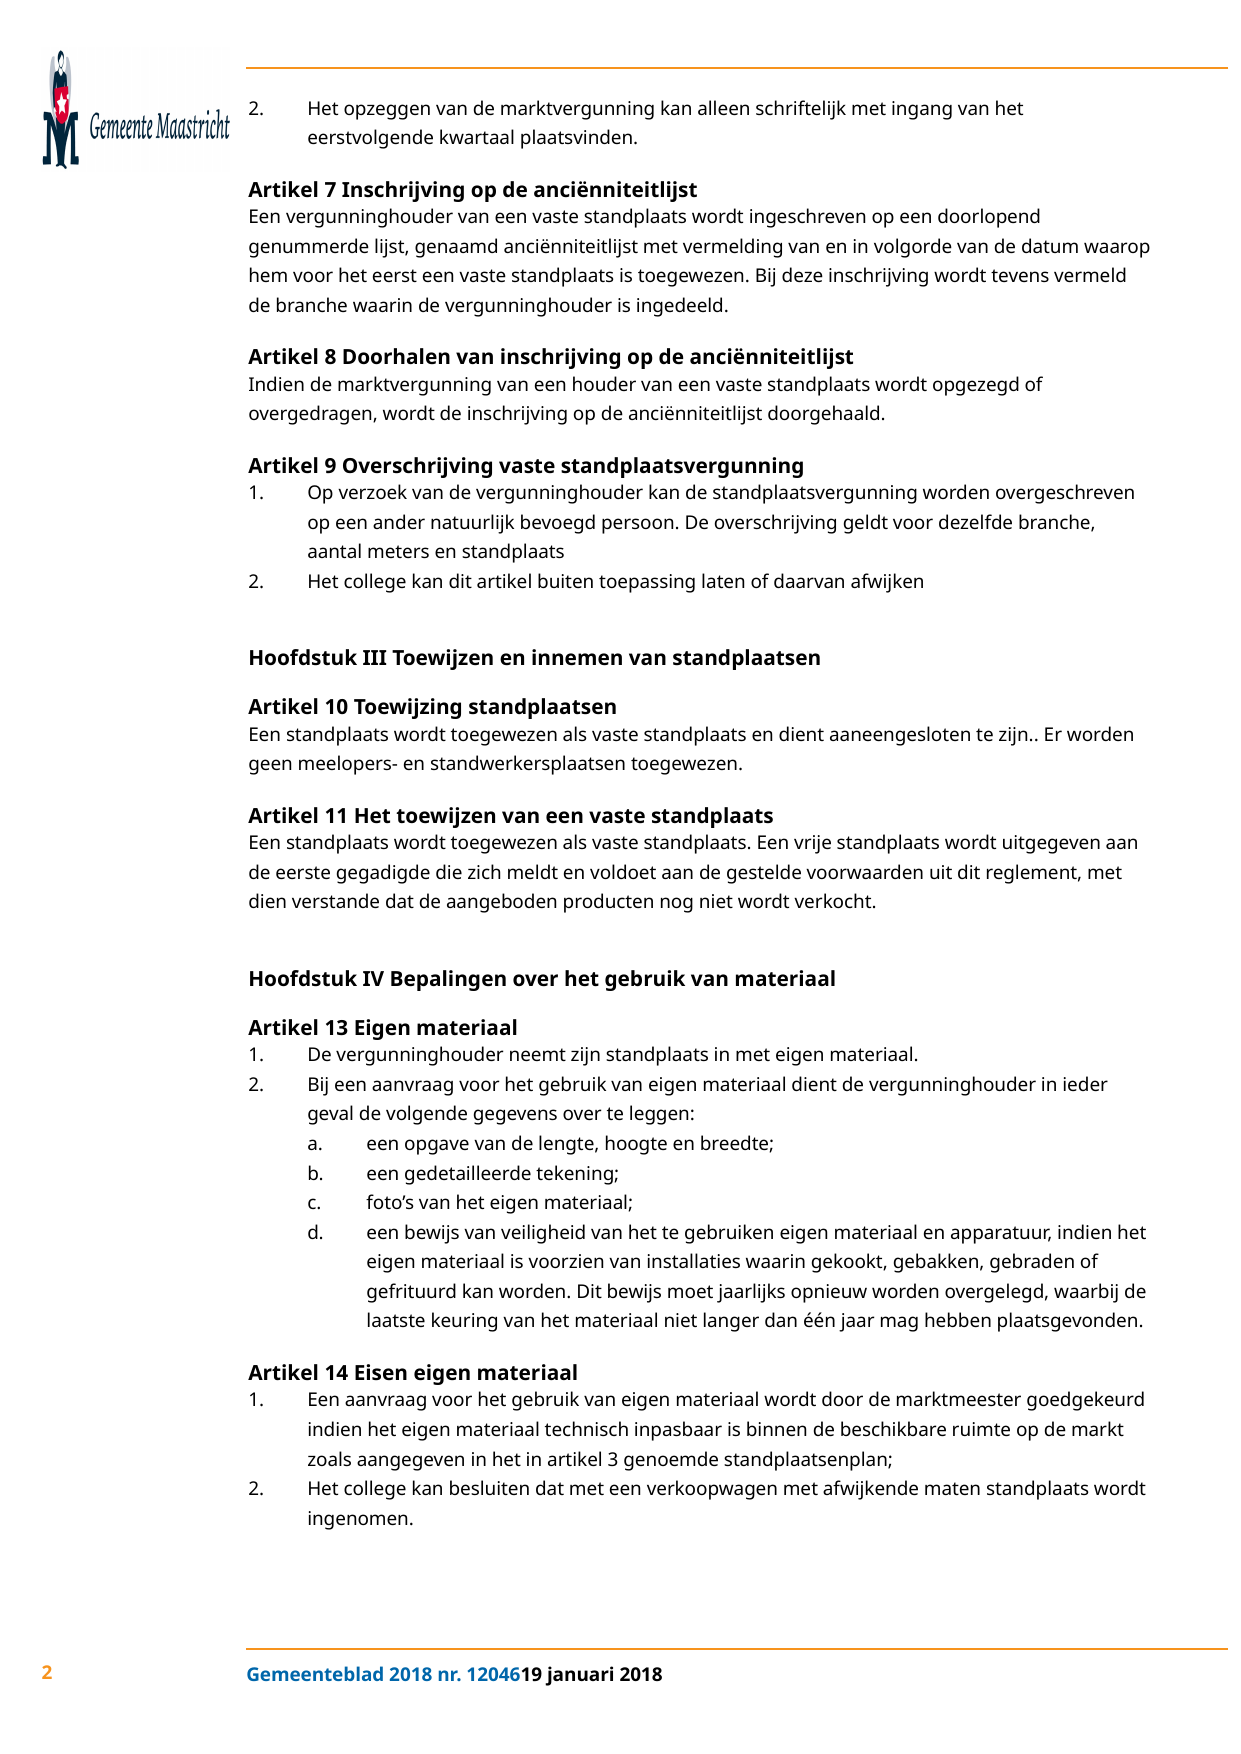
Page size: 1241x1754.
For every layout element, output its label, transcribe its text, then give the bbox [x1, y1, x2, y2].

list een opgave van de lengte, hoogte en breedte; [307, 1130, 1152, 1156]
text Hoofdstuk III Toewijzen en innemen van standplaatsen [248, 643, 1152, 672]
text Artikel 8 Doorhalen van inschrijving op de anciënniteitlijst [248, 342, 1152, 371]
list Een aanvraag voor het gebruik van eigen materiaal wordt door de marktmeester goedgekeurd indien het eigen materiaal technisch inpasbaar is binnen de beschikbare ruimte op de markt zoals aangegeven in het in artikel 3 genoemde standplaatsenplan; [248, 1387, 1152, 1471]
text Een standplaats wordt toegewezen als vaste standplaats. Een vrije standplaats wordt uitgegeven aan de eerste gegadigde die zich meldt en voldoet aan de gestelde voorwaarden uit dit reglement, met dien verstande dat de aangeboden producten nog niet wordt verkocht. [248, 829, 1152, 914]
text Artikel 7 Inschrijving op de anciënniteitlijst [248, 175, 1152, 203]
list een bewijs van veiligheid van het te gebruiken eigen materiaal en apparatuur, indien het eigen materiaal is voorzien van installaties waarin gekookt, gebakken, gebraden of gefrituurd kan worden. Dit bewijs moet jaarlijks opnieuw worden overgelegd, waarbij de laatste keuring van het materiaal niet langer dan één jaar mag hebben plaatsgevonden. [307, 1219, 1152, 1333]
text Een standplaats wordt toegewezen als vaste standplaats en dient aaneengesloten te zijn.. Er worden geen meelopers- en standwerkersplaatsen toegewezen. [248, 721, 1152, 776]
text Artikel 13 Eigen materiaal [248, 1013, 1152, 1041]
picture [41, 47, 231, 172]
list De vergunninghouder neemt zijn standplaats in met eigen materiaal. [248, 1041, 1152, 1067]
list een gedetailleerde tekening; [307, 1160, 1152, 1186]
text Indien de marktvergunning van een houder van een vaste standplaats wordt opgezegd of overgedragen, wordt de inschrijving op de anciënniteitlijst doorgehaald. [248, 371, 1152, 426]
list Bij een aanvraag voor het gebruik van eigen materiaal dient de vergunninghouder in ieder geval de volgende gegevens over te leggen: [248, 1071, 1152, 1126]
list Het opzeggen van de marktvergunning kan alleen schriftelijk met ingang van het eerstvolgende kwartaal plaatsvinden. [248, 95, 1152, 150]
list foto’s van het eigen materiaal; [307, 1189, 1152, 1215]
list Op verzoek van de vergunninghouder kan de standplaatsvergunning worden overgeschreven op een ander natuurlijk bevoegd persoon. De overschrijving geldt voor dezelfde branche, aantal meters en standplaats [248, 479, 1152, 564]
text Artikel 11 Het toewijzen van een vaste standplaats [248, 801, 1152, 829]
text Hoofdstuk IV Bepalingen over het gebruik van materiaal [248, 964, 1152, 992]
text Een vergunninghouder van een vaste standplaats wordt ingeschreven op een doorlopend genummerde lijst, genaamd anciënniteitlijst met vermelding van en in volgorde van de datum waarop hem voor het eerst een vaste standplaats is toegewezen. Bij deze inschrijving wordt tevens vermeld de branche waarin de vergunninghouder is ingedeeld. [248, 203, 1152, 318]
text Artikel 10 Toewijzing standplaatsen [248, 692, 1152, 721]
list Het college kan besluiten dat met een verkoopwagen met afwijkende maten standplaats wordt ingenomen. [248, 1475, 1152, 1531]
text Artikel 14 Eisen eigen materiaal [248, 1358, 1152, 1387]
text Artikel 9 Overschrijving vaste standplaatsvergunning [248, 451, 1152, 479]
list Het college kan dit artikel buiten toepassing laten of daarvan afwijken [248, 568, 1152, 594]
